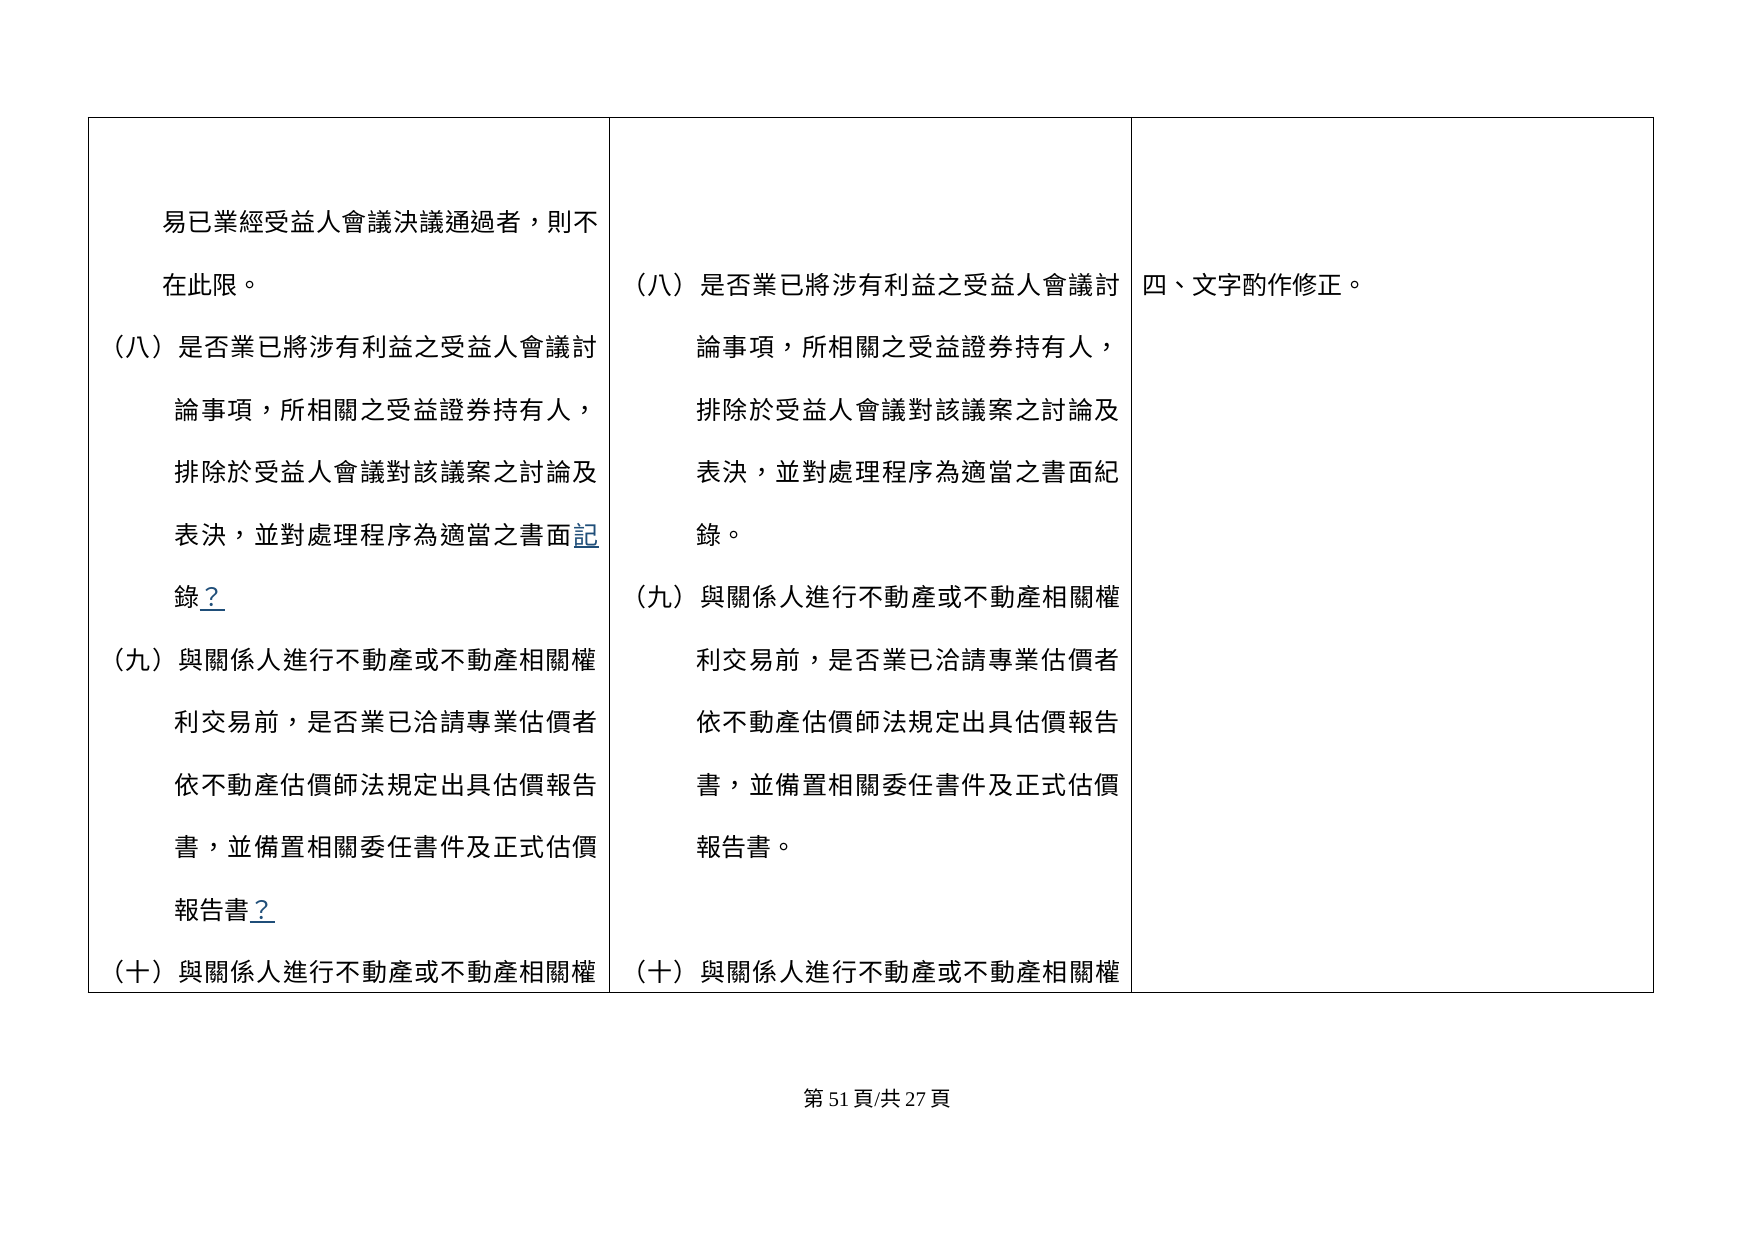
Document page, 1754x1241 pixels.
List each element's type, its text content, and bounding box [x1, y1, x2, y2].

table_cell 四、文字酌作修正。 [1132, 118, 1653, 992]
table_cell 易已業經受益人會議決議通過者，則不在此限。 （八）是否業已將涉有利益之受益人會議討論事項，所相關之受益證券持有人，排除於受益人會議對該議案之討論及表決，並對處理程序為適當之書面記錄？ （九）與關係人進行不動產或不動產相關權利交易前，是否業已洽請專業估價者依不動產估價師法規定出具估價報告書，並備置相關委任書件及正式估價報告書？ （十）與關係人進行不動產或不動產相關權 [89, 118, 609, 992]
table_cell （八）是否業已將涉有利益之受益人會議討論事項，所相關之受益證券持有人，排除於受益人會議對該議案之討論及表決，並對處理程序為適當之書面紀錄。 （九）與關係人進行不動產或不動產相關權利交易前，是否業已洽請專業估價者依不動產估價師法規定出具估價報告書，並備置相關委任書件及正式估價報告書。 （十）與關係人進行不動產或不動產相關權 [610, 118, 1131, 992]
